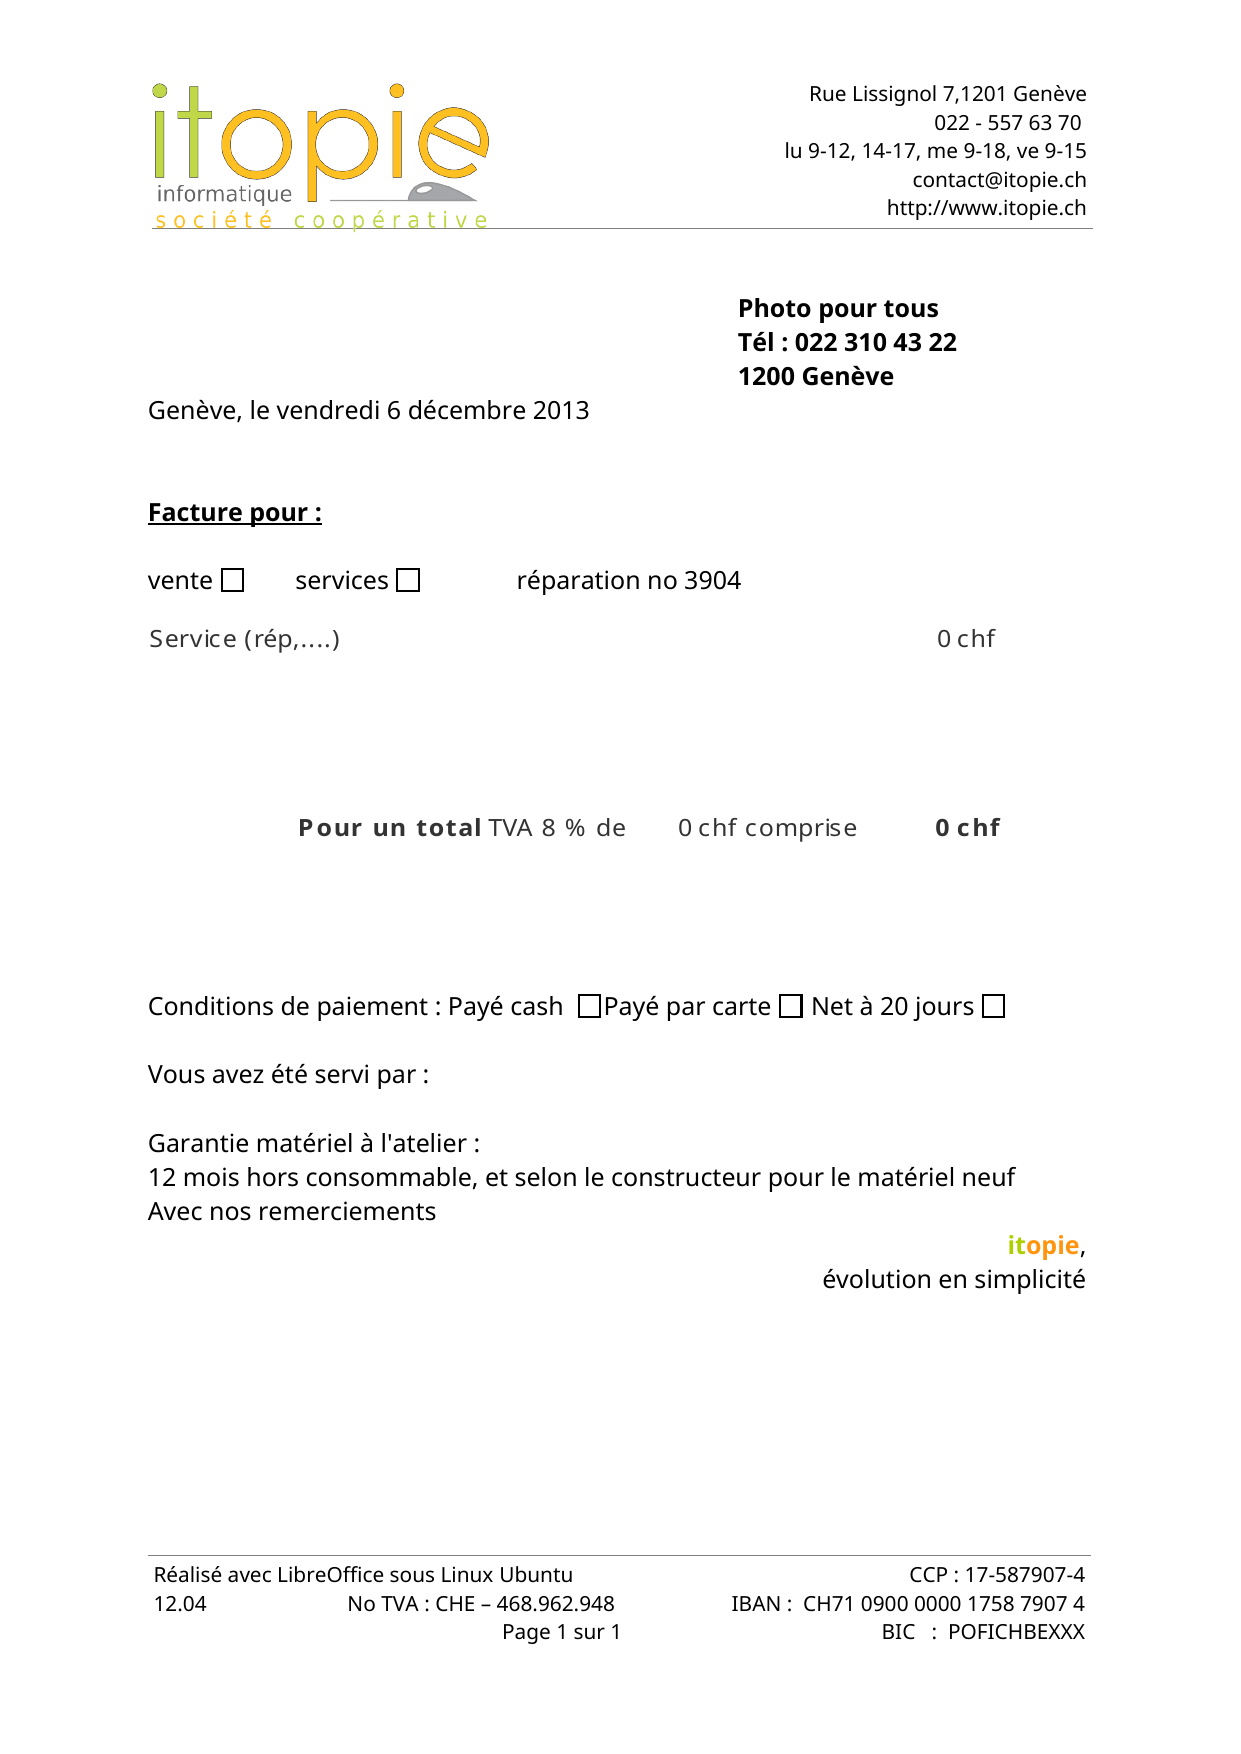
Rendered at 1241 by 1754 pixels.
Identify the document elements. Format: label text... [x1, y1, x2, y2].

text itopie, [148, 1227, 1093, 1262]
text Conditions de paiement : Payé cash Payé par carte Net à 20 jours [148, 989, 1093, 1023]
text Genève, le vendredi 6 décembre 2013 [148, 392, 1093, 427]
text Photo pour tous [148, 290, 1093, 324]
text Avec nos remerciements [148, 1193, 1093, 1227]
picture [138, 72, 500, 244]
text Facture pour : [148, 495, 1093, 529]
text vente services réparation no 3904 [148, 563, 1093, 597]
text 12 mois hors consommable, et selon le constructeur pour le matériel neuf [148, 1159, 1093, 1193]
text évolution en simplicité [148, 1262, 1093, 1296]
text Vous avez été servi par : [148, 1057, 1093, 1091]
text 1200 Genève [148, 358, 1093, 392]
text Garantie matériel à l'atelier : [148, 1125, 1093, 1159]
text Tél : 022 310 43 22 [148, 324, 1093, 358]
